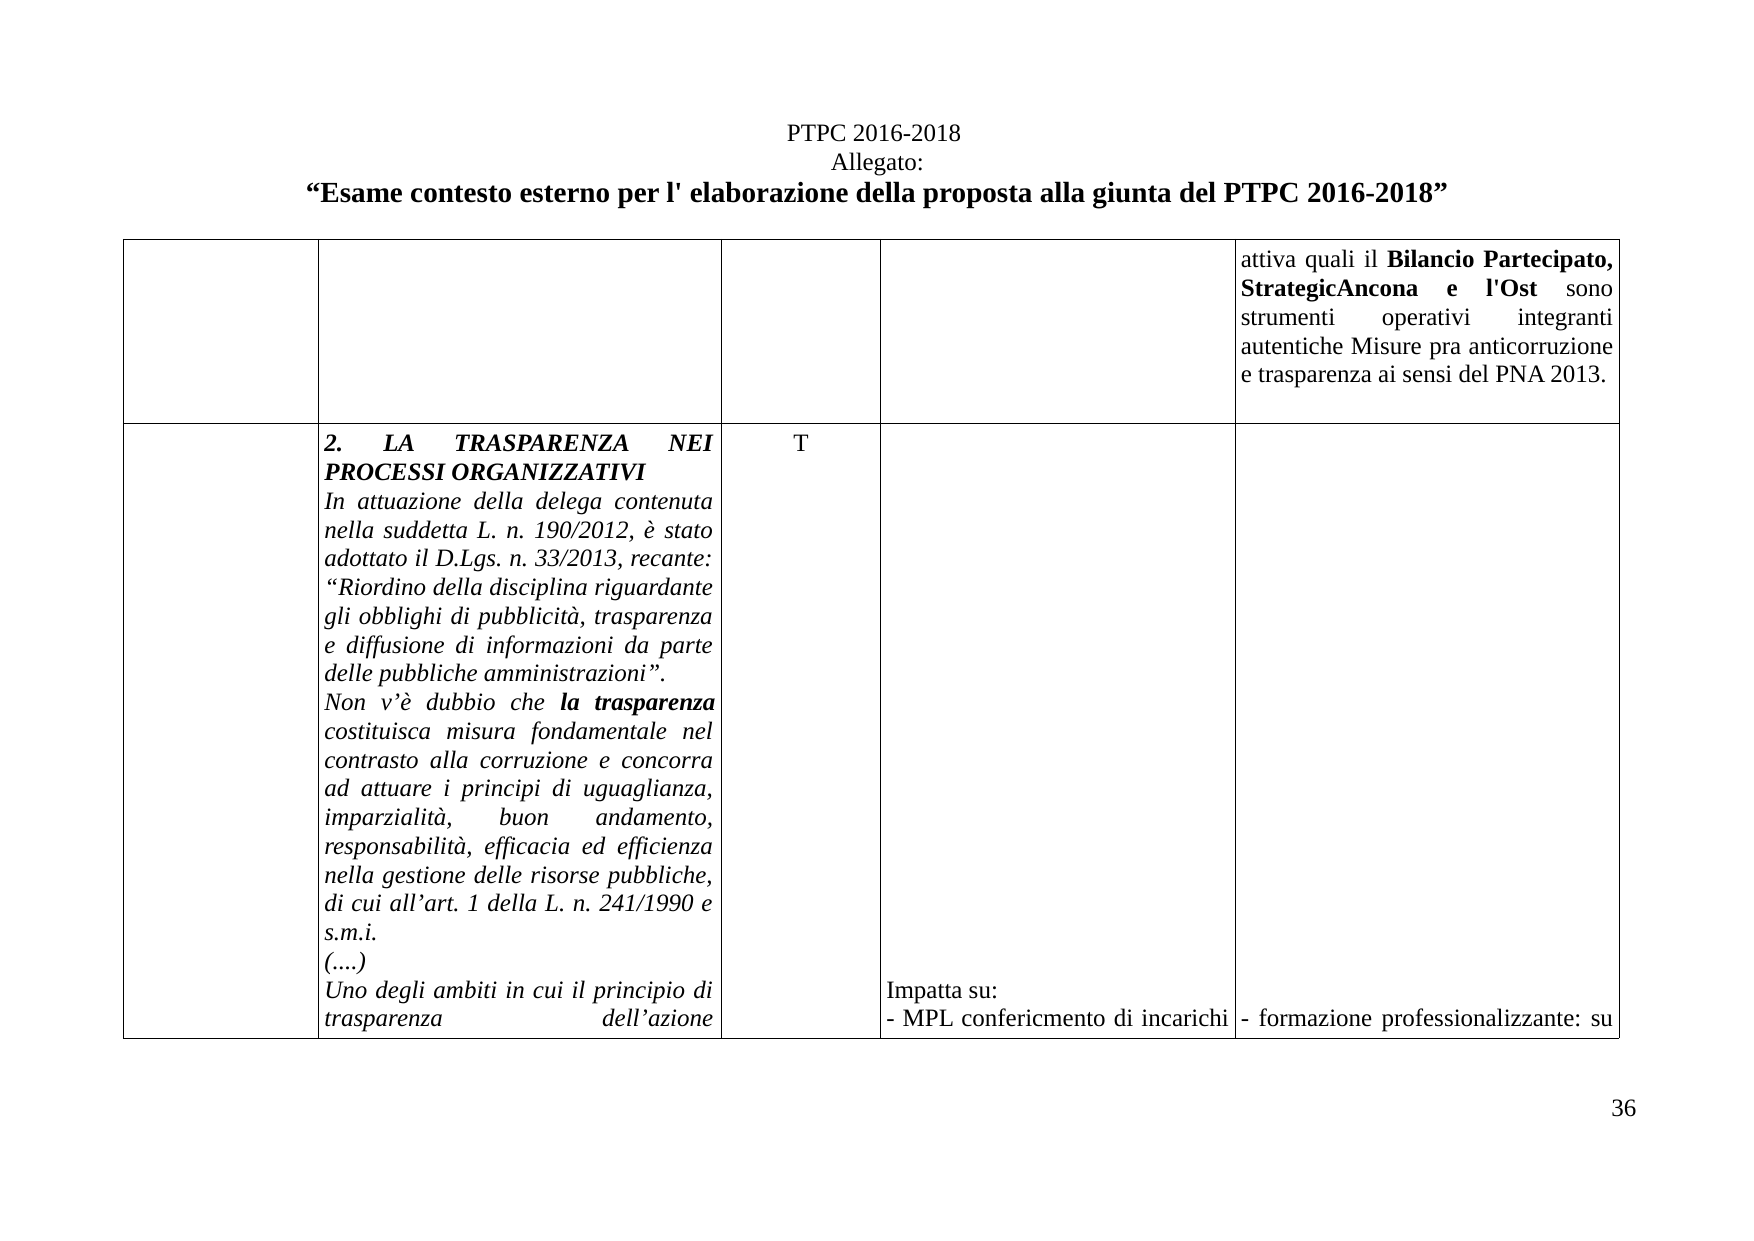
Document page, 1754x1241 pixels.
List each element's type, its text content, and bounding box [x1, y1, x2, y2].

table_cell [319, 240, 721, 423]
table_cell [722, 240, 880, 423]
table_cell attiva quali il Bilancio Partecipato, StrategicAncona e l'Ost sono strumenti operativi integranti autentiche Misure pra anticorruzione e trasparenza ai sensi del PNA 2013. [1236, 240, 1619, 423]
table_cell Impatta su: - MPL confericmento di incarichi [881, 424, 1235, 1038]
table_cell [124, 424, 318, 1038]
table_cell T [722, 424, 880, 1038]
table_cell [124, 240, 318, 423]
table_cell - formazione professionalizzante: su [1236, 424, 1619, 1038]
table_cell [881, 240, 1235, 423]
table_cell 2. LA TRASPARENZA NEI PROCESSI ORGANIZZATIVI In attuazione della delega contenuta nella suddetta L. n. 190/2012, è stato adottato il D.Lgs. n. 33/2013, recante: “Riordino della disciplina riguardante gli obblighi di pubblicità, trasparenza e diffusione di informazioni da parte delle pubbliche amministrazioni”. Non v’è dubbio che la trasparenza costituisca misura fondamentale nel contrasto alla corruzione e concorra ad attuare i principi di uguaglianza, imparzialità, buon andamento, responsabilità, efficacia ed efficienza nella gestione delle risorse pubbliche, di cui all’art. 1 della L. n. 241/1990 e s.m.i. (....) Uno degli ambiti in cui il principio di trasparenza dell’azione [319, 424, 721, 1038]
